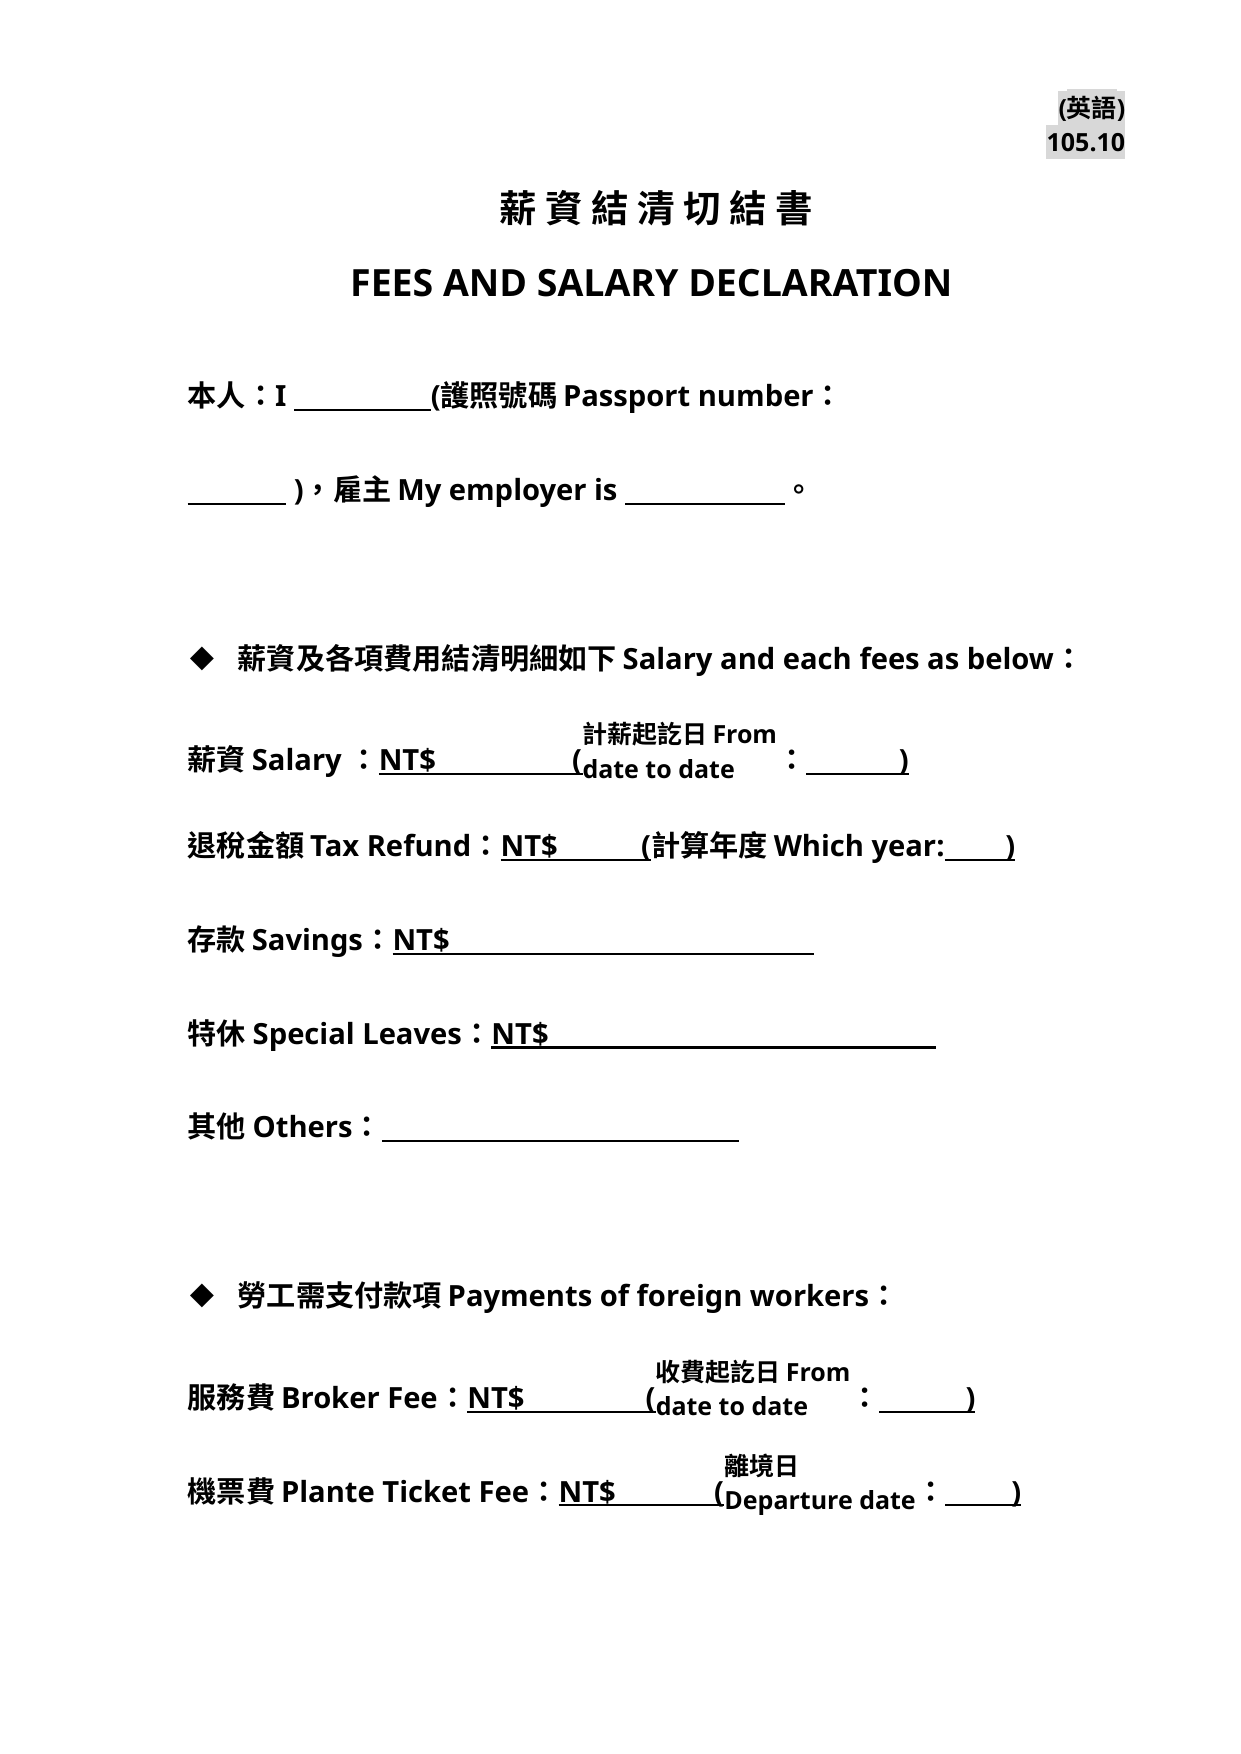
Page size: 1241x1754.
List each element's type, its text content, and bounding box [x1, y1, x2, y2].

list 薪資及各項費用結清明細如下Salary and each fees as below： [187, 619, 1125, 694]
text 其他 Others： [187, 1088, 1125, 1163]
text 本人：I (護照號碼Passport number： [187, 356, 1125, 431]
list 勞工需支付款項Payments of foreign workers： [187, 1256, 1125, 1331]
text 機票費Plante Ticket Fee：NT$ (離境日Departure date： ) [187, 1444, 1125, 1519]
text 退稅金額Tax Refund：NT$ (計算年度Which year: ) [187, 806, 1125, 881]
text 特休 Special Leaves：NT$ [187, 994, 1125, 1069]
text )，雇主My employer is 。 [187, 450, 1125, 525]
text 薪 資 結 清 切 結 書 [187, 169, 1125, 244]
text FEES AND SALARY DECLARATION [187, 244, 1125, 319]
text 存款Savings：NT$ [187, 900, 1125, 975]
text 服務費Broker Fee：NT$ (收費起訖日From date to date： ) [187, 1350, 1125, 1425]
text 薪資Salary ：NT$ (計薪起訖日From date to date： ) [187, 713, 1125, 788]
